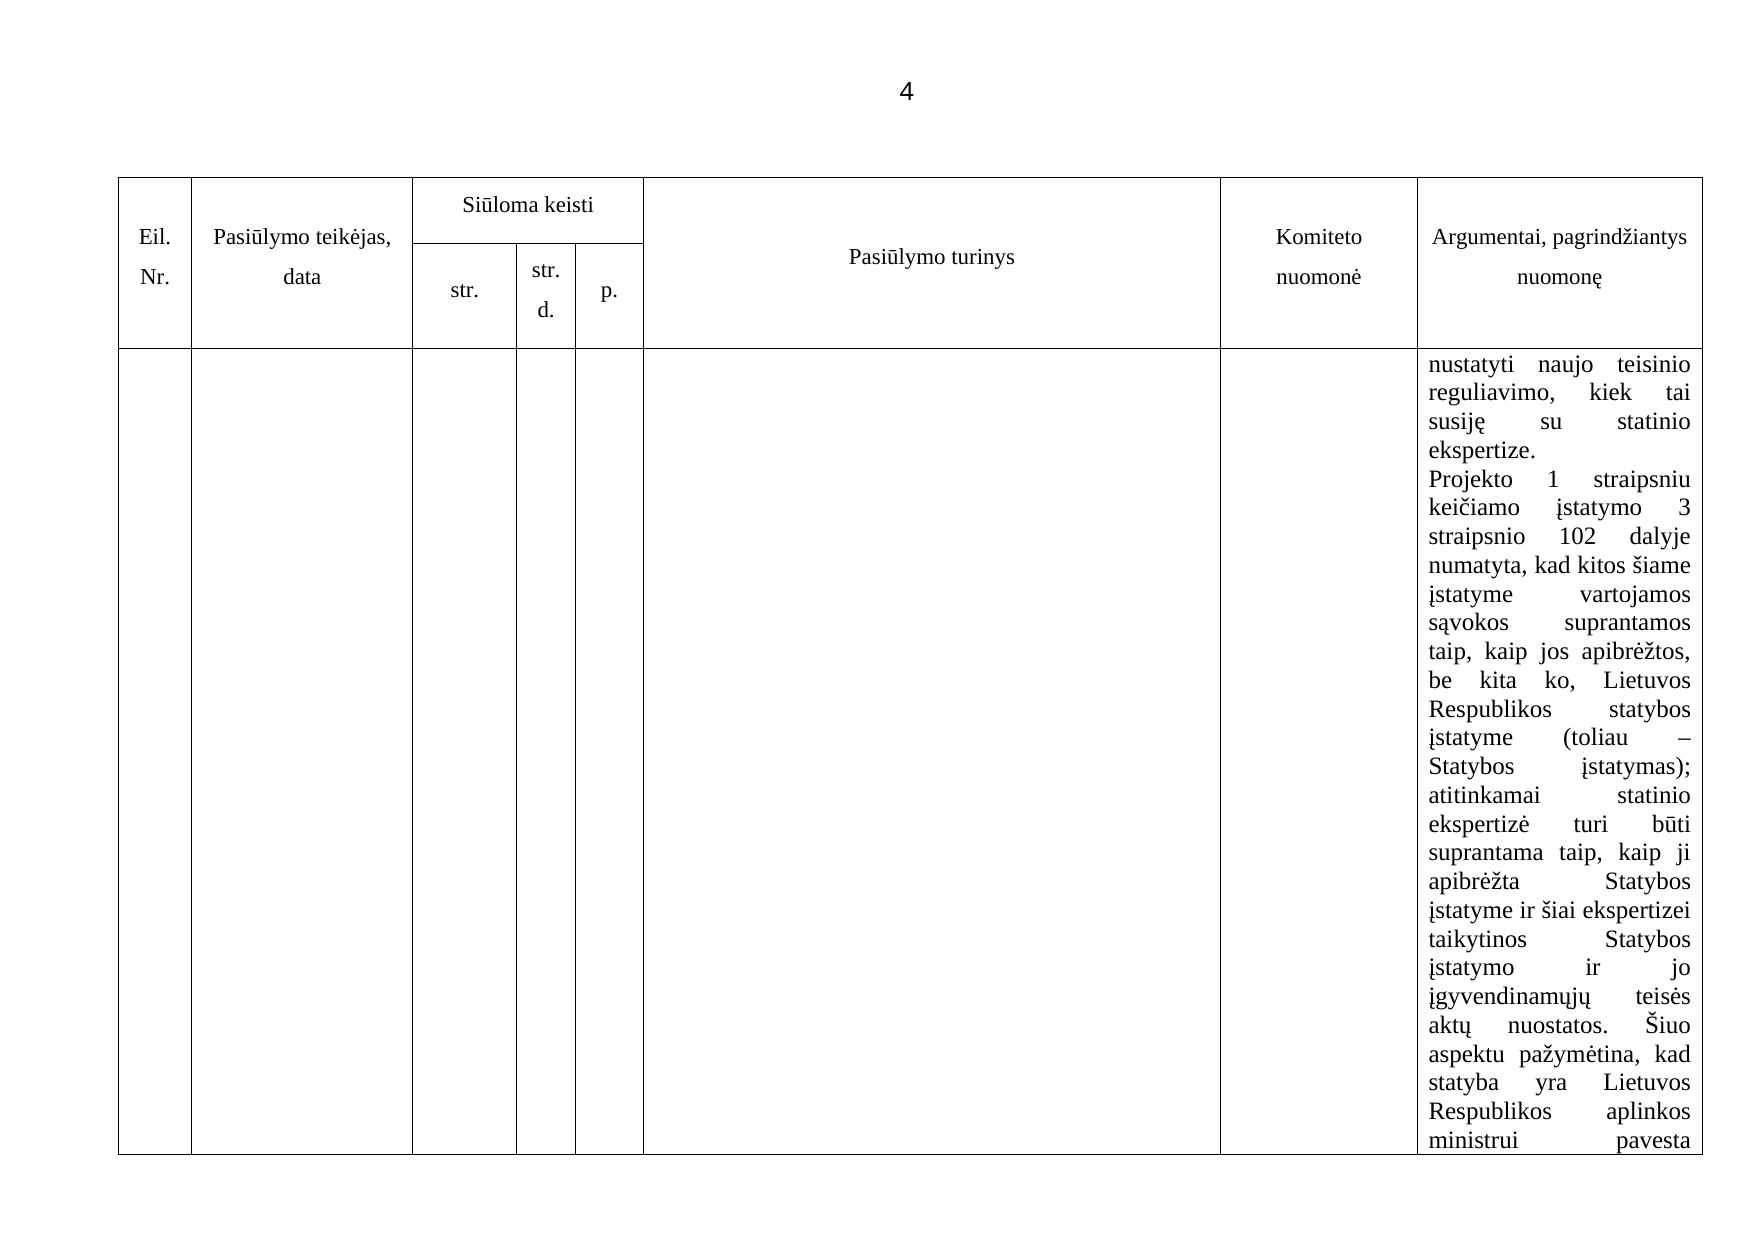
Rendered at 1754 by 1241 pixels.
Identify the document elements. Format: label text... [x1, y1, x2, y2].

table_header Komiteto nuomonė [1221, 178, 1417, 348]
table_header Argumentai, pagrindžiantys nuomonę [1418, 178, 1702, 348]
table_cell str. d. [517, 244, 575, 348]
table_cell [413, 349, 516, 1154]
table_cell [644, 349, 1220, 1154]
table_cell [517, 349, 575, 1154]
table_header Pasiūlymo teikėjas, data [192, 178, 412, 348]
table_header Pasiūlymo turinys [644, 178, 1220, 348]
table_header Eil. Nr. [119, 178, 191, 348]
table_header Siūloma keisti [413, 178, 643, 243]
table_cell [576, 349, 643, 1154]
table_cell p. [576, 244, 643, 348]
table_cell [1221, 349, 1417, 1154]
table_cell str. [413, 244, 516, 348]
table_cell [119, 349, 191, 1154]
table_cell nustatyti naujo teisinio reguliavimo, kiek tai susiję su statinio ekspertize. Projekto 1 straipsniu keičiamo įstatymo 3 straipsnio 102 dalyje numatyta, kad kitos šiame įstatyme vartojamos sąvokos suprantamos taip, kaip jos apibrėžtos, be kita ko, Lietuvos Respublikos statybos įstatyme (toliau – Statybos įstatymas); atitinkamai statinio ekspertizė turi būti suprantama taip, kaip ji apibrėžta Statybos įstatyme ir šiai ekspertizei taikytinos Statybos įstatymo ir jo įgyvendinamųjų teisės aktų nuostatos. Šiuo aspektu pažymėtina, kad statyba yra Lietuvos Respublikos aplinkos ministrui pavesta [1418, 349, 1702, 1154]
table_cell [192, 349, 412, 1154]
